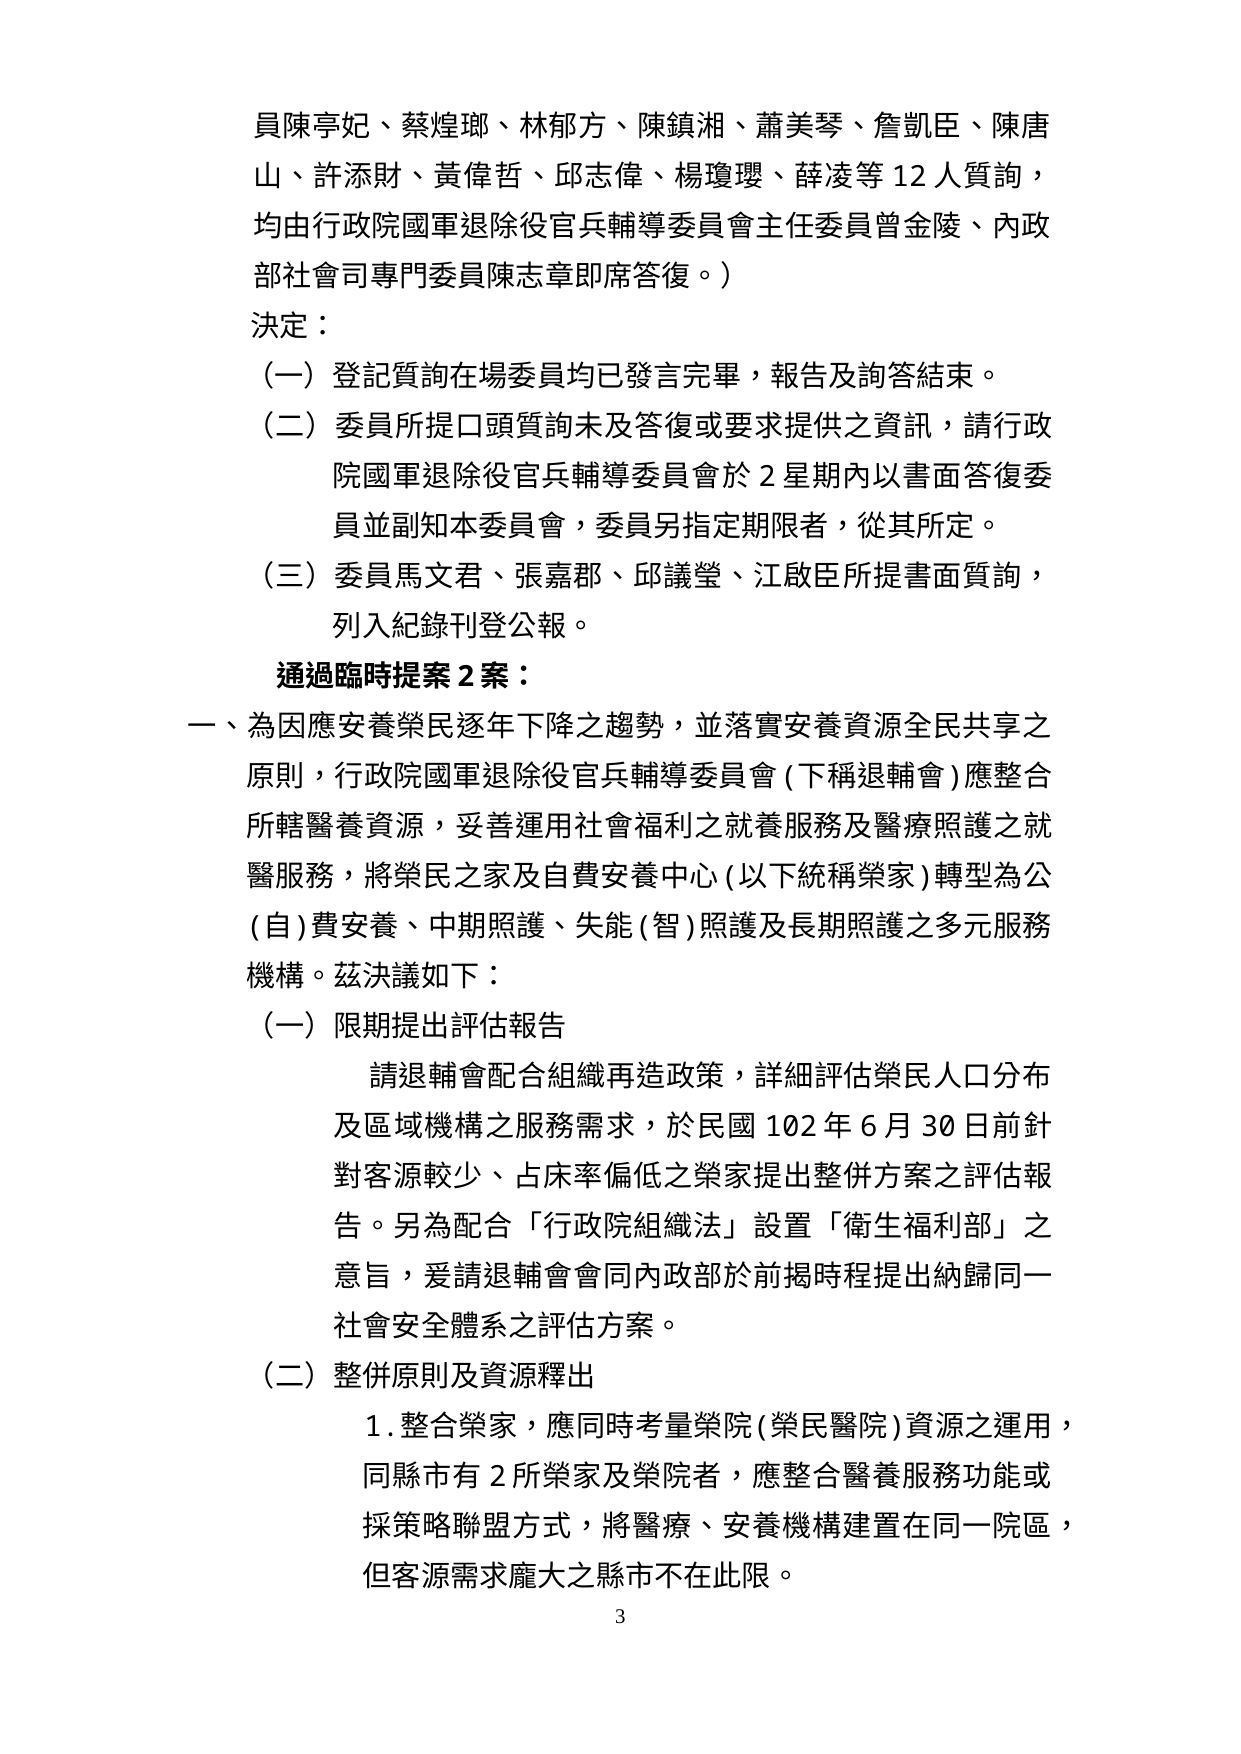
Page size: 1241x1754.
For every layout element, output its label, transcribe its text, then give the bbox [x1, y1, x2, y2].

text （二）整併原則及資源釋出 [246, 1346, 1053, 1396]
text 1.整合榮家，應同時考量榮院(榮民醫院)資源之運用，同縣市有2所榮家及榮院者，應整合醫養服務功能或採策略聯盟方式，將醫療、安養機構建置在同一院區，但客源需求龐大之縣市不在此限。 [187, 1396, 1053, 1596]
text （三）委員馬文君、張嘉郡、邱議瑩、江啟臣所提書面質詢，列入紀錄刊登公報。 [245, 546, 1053, 646]
text （一）登記質詢在場委員均已發言完畢，報告及詢答結束。 [245, 346, 1053, 396]
text 員陳亭妃、蔡煌瑯、林郁方、陳鎮湘、蕭美琴、詹凱臣、陳唐山、許添財、黃偉哲、邱志偉、楊瓊瓔、薛凌等12人質詢，均由行政院國軍退除役官兵輔導委員會主任委員曾金陵、內政部社會司專門委員陳志章即席答復。） [245, 96, 1053, 296]
text （二）委員所提口頭質詢未及答復或要求提供之資訊，請行政院國軍退除役官兵輔導委員會於2星期內以書面答復委員並副知本委員會，委員另指定期限者，從其所定。 [245, 396, 1053, 546]
text 決定： [250, 296, 1053, 346]
text （一）限期提出評估報告 [246, 996, 1053, 1046]
text 通過臨時提案2案： [276, 646, 1053, 696]
text 請退輔會配合組織再造政策，詳細評估榮民人口分布及區域機構之服務需求，於民國102年6月30日前針對客源較少、占床率偏低之榮家提出整併方案之評估報告。另為配合「行政院組織法」設置「衛生福利部」之意旨，爰請退輔會會同內政部於前揭時程提出納歸同一社會安全體系之評估方案。 [187, 1046, 1053, 1346]
text 一、為因應安養榮民逐年下降之趨勢，並落實安養資源全民共享之原則，行政院國軍退除役官兵輔導委員會(下稱退輔會)應整合所轄醫養資源，妥善運用社會福利之就養服務及醫療照護之就醫服務，將榮民之家及自費安養中心(以下統稱榮家)轉型為公(自)費安養、中期照護、失能(智)照護及長期照護之多元服務機構。茲決議如下： [187, 696, 1053, 996]
